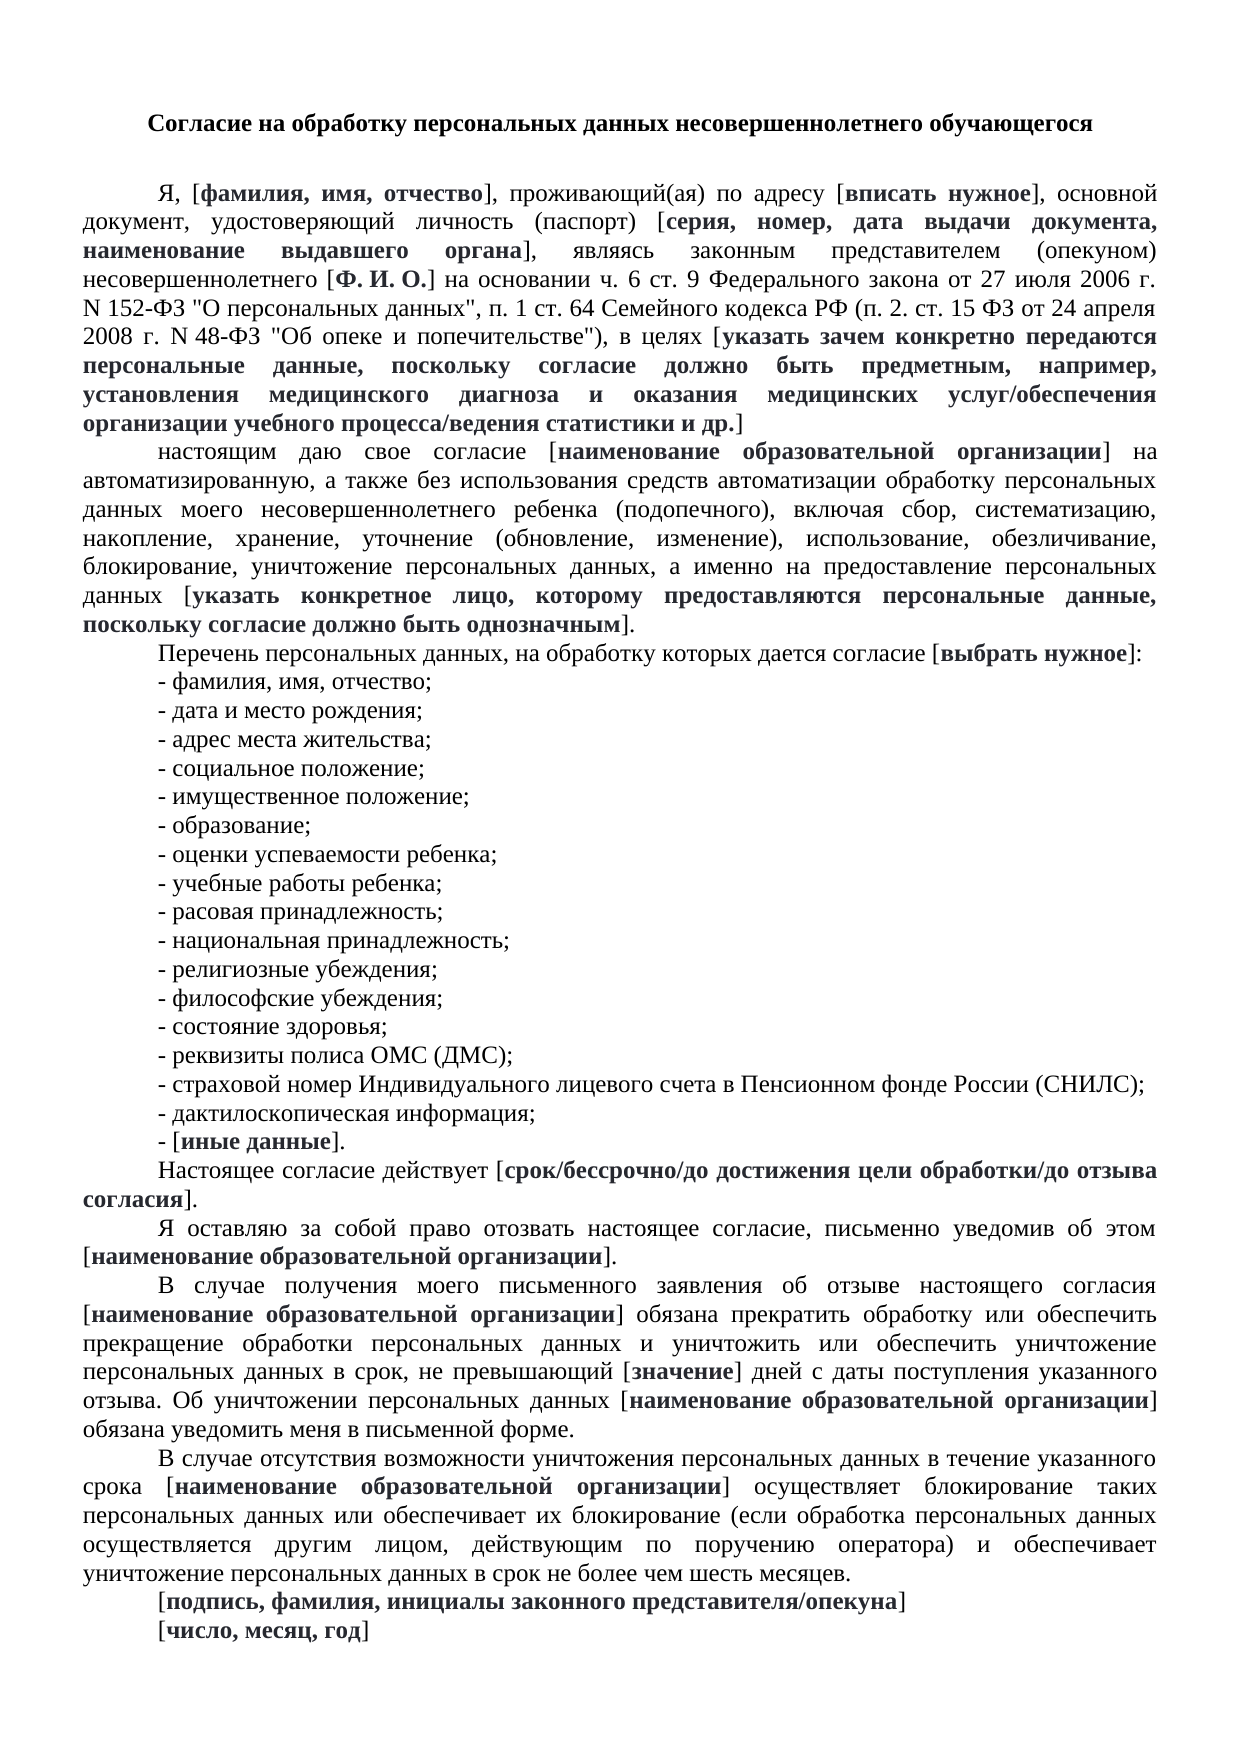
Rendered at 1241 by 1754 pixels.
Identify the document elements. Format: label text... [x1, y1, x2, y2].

text Настоящее согласие действует [срок/бессрочно/до достижения цели обработки/до отзыва согласия]. [83, 1155, 1157, 1213]
text - учебные работы ребенка; [83, 868, 1157, 896]
subtitle Согласие на обработку персональных данных несовершеннолетнего обучающегося [83, 108, 1157, 136]
text настоящим даю свое согласие [наименование образовательной организации] на автоматизированную, а также без использования средств автоматизации обработку персональных данных моего несовершеннолетнего ребенка (подопечного), включая сбор, систематизацию, накопление, хранение, уточнение (обновление, изменение), использование, обезличивание, блокирование, уничтожение персональных данных, а именно на предоставление персональных данных [указать конкретное лицо, которому предоставляются персональные данные, поскольку согласие должно быть однозначным]. [83, 436, 1157, 638]
text - религиозные убеждения; [83, 954, 1157, 983]
text - адрес места жительства; [83, 724, 1157, 753]
text - расовая принадлежность; [83, 896, 1157, 925]
text - дата и место рождения; [83, 695, 1157, 724]
text В случае отсутствия возможности уничтожения персональных данных в течение указанного срока [наименование образовательной организации] осуществляет блокирование таких персональных данных или обеспечивает их блокирование (если обработка персональных данных осуществляется другим лицом, действующим по поручению оператора) и обеспечивает уничтожение персональных данных в срок не более чем шесть месяцев. [83, 1443, 1157, 1586]
text - [иные данные]. [83, 1126, 1157, 1155]
text [число, месяц, год] [83, 1615, 1157, 1644]
text - образование; [83, 810, 1157, 839]
text - имущественное положение; [83, 781, 1157, 810]
text В случае получения моего письменного заявления об отзыве настоящего согласия [наименование образовательной организации] обязана прекратить обработку или обеспечить прекращение обработки персональных данных и уничтожить или обеспечить уничтожение персональных данных в срок, не превышающий [значение] дней с даты поступления указанного отзыва. Об уничтожении персональных данных [наименование образовательной организации] обязана уведомить меня в письменной форме. [83, 1270, 1157, 1443]
text Я, [фамилия, имя, отчество], проживающий(ая) по адресу [вписать нужное], основной документ, удостоверяющий личность (паспорт) [серия, номер, дата выдачи документа, наименование выдавшего органа], являясь законным представителем (опекуном) несовершеннолетнего [Ф. И. О.] на основании ч. 6 ст. 9 Федерального закона от 27 июля 2006 г. N 152-ФЗ "О персональных данных", п. 1 ст. 64 Семейного кодекса РФ (п. 2. ст. 15 ФЗ от 24 апреля 2008 г. N 48-ФЗ "Об опеке и попечительстве"), в целях [указать зачем конкретно передаются персональные данные, поскольку согласие должно быть предметным, например, установления медицинского диагноза и оказания медицинских услуг/обеспечения организации учебного процесса/ведения статистики и др.] [83, 178, 1157, 436]
text - оценки успеваемости ребенка; [83, 839, 1157, 868]
text - философские убеждения; [83, 983, 1157, 1011]
text - социальное положение; [83, 753, 1157, 781]
text [подпись, фамилия, инициалы законного представителя/опекуна] [83, 1586, 1157, 1615]
text - состояние здоровья; [83, 1011, 1157, 1040]
text - страховой номер Индивидуального лицевого счета в Пенсионном фонде России (СНИЛС); [83, 1069, 1157, 1098]
text Я оставляю за собой право отозвать настоящее согласие, письменно уведомив об этом [наименование образовательной организации]. [83, 1213, 1157, 1270]
text - реквизиты полиса ОМС (ДМС); [83, 1040, 1157, 1069]
text - дактилоскопическая информация; [83, 1098, 1157, 1126]
text - фамилия, имя, отчество; [83, 666, 1157, 695]
text Перечень персональных данных, на обработку которых дается согласие [выбрать нужное]: [83, 638, 1157, 666]
text - национальная принадлежность; [83, 925, 1157, 954]
